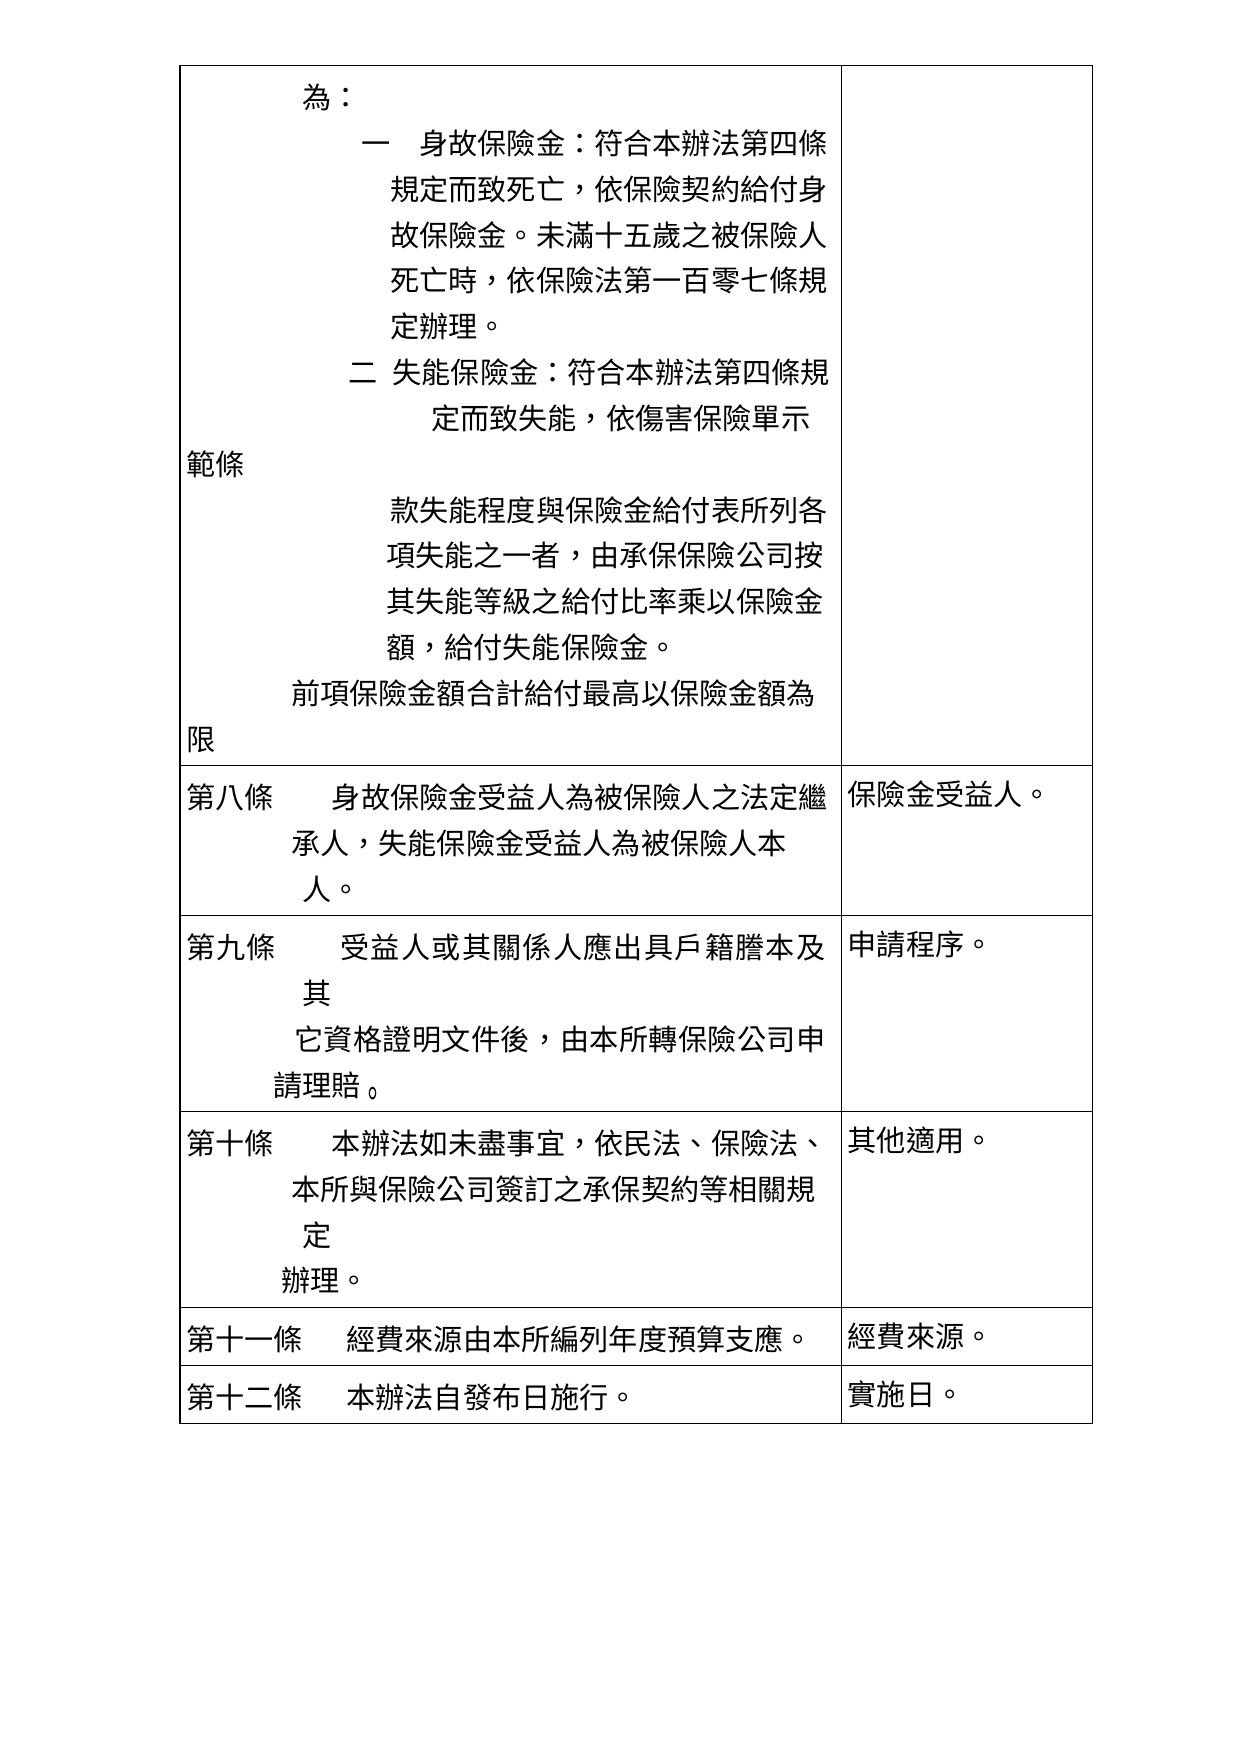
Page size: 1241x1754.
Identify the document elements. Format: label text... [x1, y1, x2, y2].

table_cell [842, 66, 1092, 765]
table_cell 經費來源。 [842, 1308, 1092, 1365]
table_cell 第十條 本辦法如未盡事宜，依民法、保險法、 本所與保險公司簽訂之承保契約等相關規定 辦理。 [181, 1112, 841, 1307]
table_cell 實施日。 [842, 1366, 1092, 1423]
table_cell 申請程序。 [842, 916, 1092, 1111]
table_cell 保險金受益人。 [842, 766, 1092, 915]
table_cell 第九條 受益人或其關係人應出具戶籍謄本及其 它資格證明文件後，由本所轉保險公司申請理賠 [181, 916, 841, 1111]
table_cell 為： 一 身故保險金：符合本辦法第四條規定而致死亡，依保險契約給付身故保險金。未滿十五歲之被保險人死亡時，依保險法第一百零七條規定辦理。 二 失能保險金：符合本辦法第四條規 定而致失能，依傷害保險單示範條 款失能程度與保險金給付表所列各 項失能之一者，由承保保險公司按 其失能等級之給付比率乘以保險金額，給付失能保險金。 前項保險金額合計給付最高以保險金額為限 [181, 66, 841, 765]
table_cell 第八條 身故保險金受益人為被保險人之法定繼 承人，失能保險金受益人為被保險人本人。 [181, 766, 841, 915]
table_cell 第十二條 本辦法自發布日施行。 [181, 1366, 841, 1423]
table_cell 其他適用。 [842, 1112, 1092, 1307]
table_cell 第十一條 經費來源由本所編列年度預算支應。 [181, 1308, 841, 1365]
